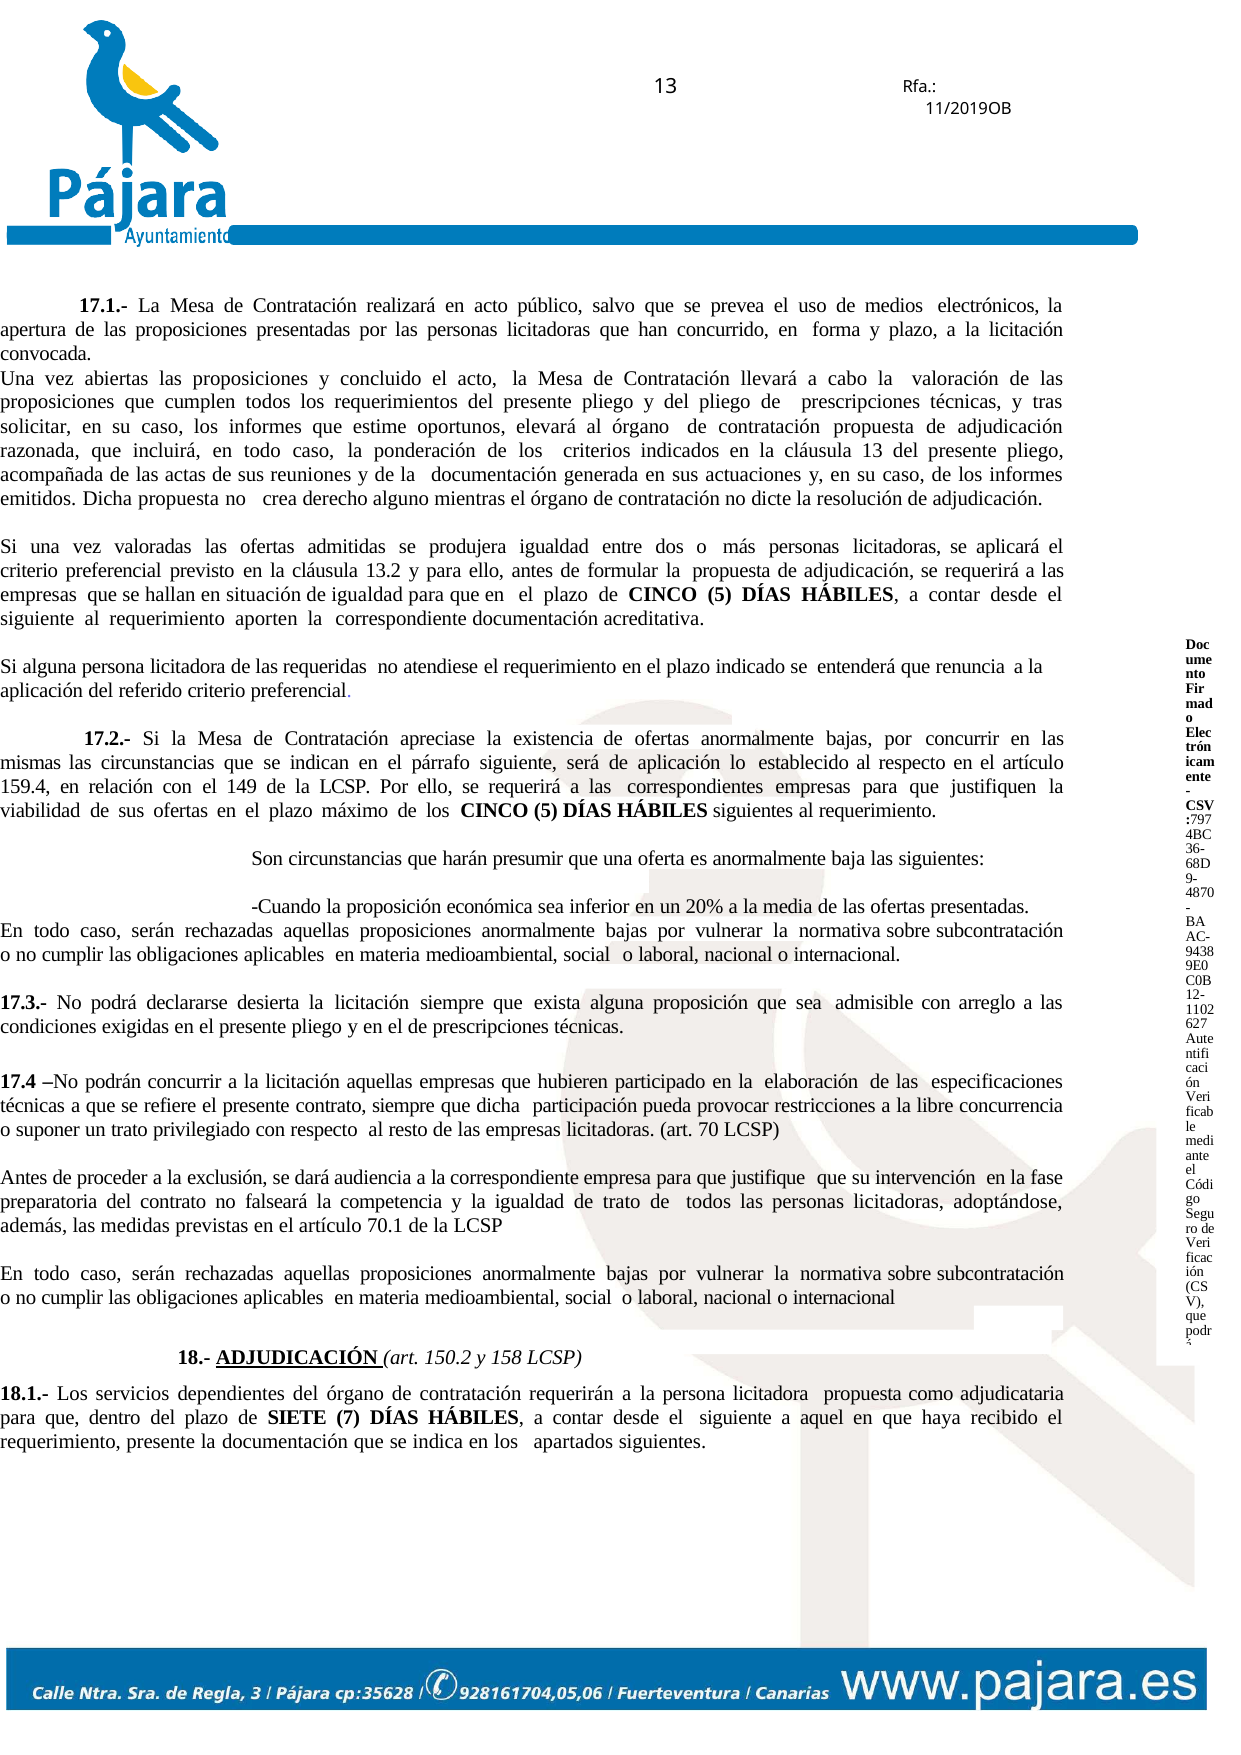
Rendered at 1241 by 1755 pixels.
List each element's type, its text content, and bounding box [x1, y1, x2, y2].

text Si alguna persona licitadora de las requeridas no atendiese el requerimiento en el plazo indicado se entenderá que renuncia a la aplicación del referido criterio preferencial. [0, 654, 1058, 702]
text Documento Firmado Electrónicamente - CSV:7974BC36-68D9-4870-BAAC-94389E0C0B12-1102627 Autentificación Verificable mediante el Código Seguro de Verificación (CSV), que podrá validar en https:\\sede.pajara.es [1185, 638, 1215, 1344]
text Una vez abiertas las proposiciones y concluido el acto, la Mesa de Contratación llevará a cabo la valoración de las proposiciones que cumplen todos los requerimientos del presente pliego y del pliego de prescripciones técnicas, y tras solicitar, en su caso, los informes que estime oportunos, elevará al órgano de contratación propuesta de adjudicación razonada, que incluirá, en todo caso, la ponderación de los criterios indicados en la cláusula 13 del presente pliego, acompañada de las actas de sus reuniones y de la documentación generada en sus actuaciones y, en su caso, de los informes emitidos. Dicha propuesta no crea derecho alguno mientras el órgano de contratación no dicte la resolución de adjudicación. [0, 365, 1064, 510]
text Si una vez valoradas las ofertas admitidas se produjera igualdad entre dos o más personas licitadoras, se aplicará el criterio preferencial previsto en la cláusula 13.2 y para ello, antes de formular la propuesta de adjudicación, se requerirá a las empresas que se hallan en situación de igualdad para que en el plazo de CINCO (5) DÍAS HÁBILES, a contar desde el siguiente al requerimiento aporten la correspondiente documentación acreditativa. [0, 534, 1064, 630]
text 17.1.- La Mesa de Contratación realizará en acto público, salvo que se prevea el uso de medios electrónicos, la apertura de las proposiciones presentadas por las personas licitadoras que han concurrido, en forma y plazo, a la licitación convocada. [0, 293, 1064, 365]
